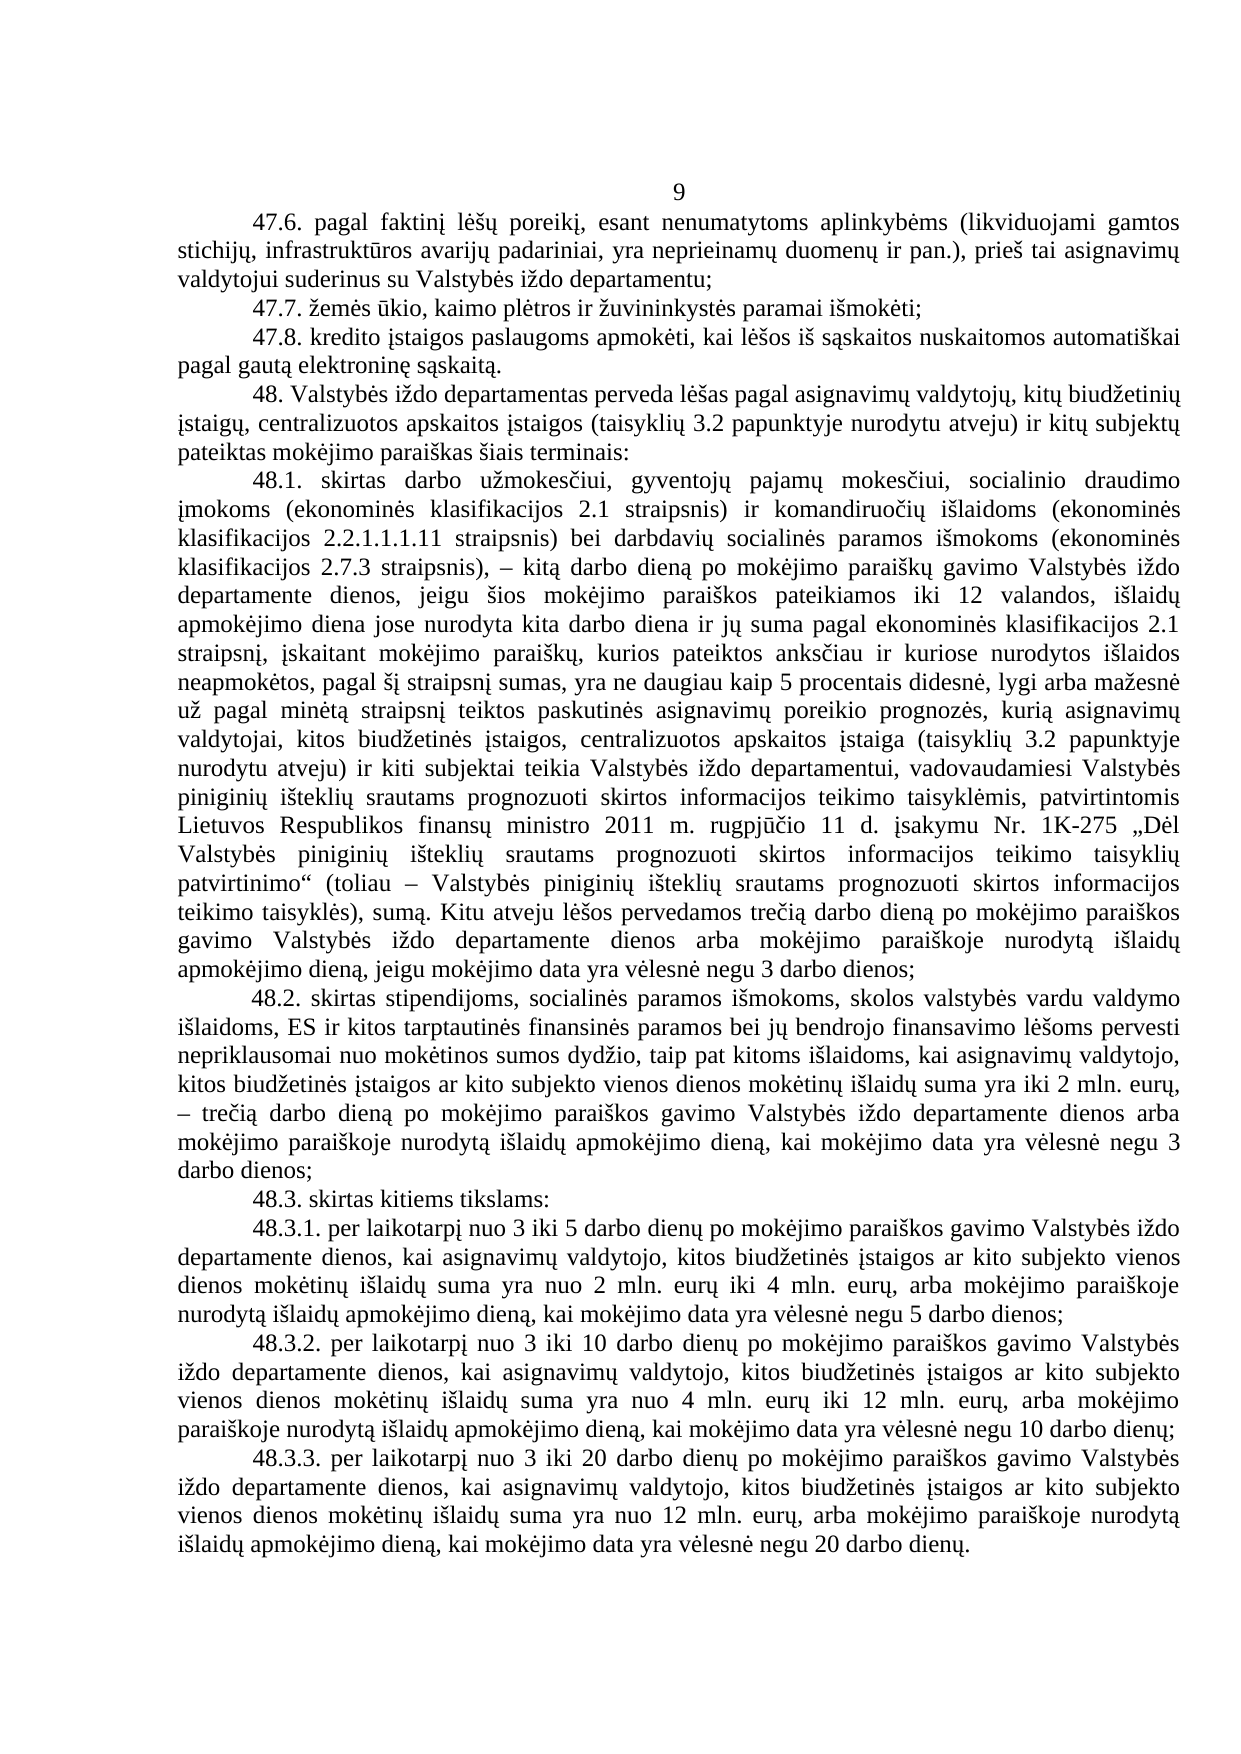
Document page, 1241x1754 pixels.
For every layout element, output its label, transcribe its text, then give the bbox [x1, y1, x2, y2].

text 48.1. skirtas darbo užmokesčiui, gyventojų pajamų mokesčiui, socialinio draudimo įmokoms (ekonominės klasifikacijos 2.1 straipsnis) ir komandiruočių išlaidoms (ekonominės klasifikacijos 2.2.1.1.1.11 straipsnis) bei darbdavių socialinės paramos išmokoms (ekonominės klasifikacijos 2.7.3 straipsnis), – kitą darbo dieną po mokėjimo paraiškų gavimo Valstybės iždo departamente dienos, jeigu šios mokėjimo paraiškos pateikiamos iki 12 valandos, išlaidų apmokėjimo diena jose nurodyta kita darbo diena ir jų suma pagal ekonominės klasifikacijos 2.1 straipsnį, įskaitant mokėjimo paraiškų, kurios pateiktos anksčiau ir kuriose nurodytos išlaidos neapmokėtos, pagal šį straipsnį sumas, yra ne daugiau kaip 5 procentais didesnė, lygi arba mažesnė už pagal minėtą straipsnį teiktos paskutinės asignavimų poreikio prognozės, kurią asignavimų valdytojai, kitos biudžetinės įstaigos, centralizuotos apskaitos įstaiga (taisyklių 3.2 papunktyje nurodytu atveju) ir kiti subjektai teikia Valstybės iždo departamentui, vadovaudamiesi Valstybės piniginių išteklių srautams prognozuoti skirtos informacijos teikimo taisyklėmis, patvirtintomis Lietuvos Respublikos finansų ministro 2011 m. rugpjūčio 11 d. įsakymu Nr. 1K-275 „Dėl Valstybės piniginių išteklių srautams prognozuoti skirtos informacijos teikimo taisyklių patvirtinimo“ (toliau – Valstybės piniginių išteklių srautams prognozuoti skirtos informacijos teikimo taisyklės), sumą. Kitu atveju lėšos pervedamos trečią darbo dieną po mokėjimo paraiškos gavimo Valstybės iždo departamente dienos arba mokėjimo paraiškoje nurodytą išlaidų apmokėjimo dieną, jeigu mokėjimo data yra vėlesnė negu 3 darbo dienos; [177, 465, 1181, 983]
text 48.2. skirtas stipendijoms, socialinės paramos išmokoms, skolos valstybės vardu valdymo išlaidoms, ES ir kitos tarptautinės finansinės paramos bei jų bendrojo finansavimo lėšoms pervesti nepriklausomai nuo mokėtinos sumos dydžio, taip pat kitoms išlaidoms, kai asignavimų valdytojo, kitos biudžetinės įstaigos ar kito subjekto vienos dienos mokėtinų išlaidų suma yra iki 2 mln. eurų, – trečią darbo dieną po mokėjimo paraiškos gavimo Valstybės iždo departamente dienos arba mokėjimo paraiškoje nurodytą išlaidų apmokėjimo dieną, kai mokėjimo data yra vėlesnė negu 3 darbo dienos; [177, 983, 1181, 1184]
text 48. Valstybės iždo departamentas perveda lėšas pagal asignavimų valdytojų, kitų biudžetinių įstaigų, centralizuotos apskaitos įstaigos (taisyklių 3.2 papunktyje nurodytu atveju) ir kitų subjektų pateiktas mokėjimo paraiškas šiais terminais: [177, 379, 1181, 465]
text 48.3.1. per laikotarpį nuo 3 iki 5 darbo dienų po mokėjimo paraiškos gavimo Valstybės iždo departamente dienos, kai asignavimų valdytojo, kitos biudžetinės įstaigos ar kito subjekto vienos dienos mokėtinų išlaidų suma yra nuo 2 mln. eurų iki 4 mln. eurų, arba mokėjimo paraiškoje nurodytą išlaidų apmokėjimo dieną, kai mokėjimo data yra vėlesnė negu 5 darbo dienos; [177, 1213, 1181, 1328]
text 47.8. kredito įstaigos paslaugoms apmokėti, kai lėšos iš sąskaitos nuskaitomos automatiškai pagal gautą elektroninę sąskaitą. [177, 322, 1181, 379]
text 48.3. skirtas kitiems tikslams: [177, 1184, 1181, 1213]
text 48.3.3. per laikotarpį nuo 3 iki 20 darbo dienų po mokėjimo paraiškos gavimo Valstybės iždo departamente dienos, kai asignavimų valdytojo, kitos biudžetinės įstaigos ar kito subjekto vienos dienos mokėtinų išlaidų suma yra nuo 12 mln. eurų, arba mokėjimo paraiškoje nurodytą išlaidų apmokėjimo dieną, kai mokėjimo data yra vėlesnė negu 20 darbo dienų. [177, 1443, 1181, 1558]
text 47.7. žemės ūkio, kaimo plėtros ir žuvininkystės paramai išmokėti; [177, 293, 1181, 322]
text 48.3.2. per laikotarpį nuo 3 iki 10 darbo dienų po mokėjimo paraiškos gavimo Valstybės iždo departamente dienos, kai asignavimų valdytojo, kitos biudžetinės įstaigos ar kito subjekto vienos dienos mokėtinų išlaidų suma yra nuo 4 mln. eurų iki 12 mln. eurų, arba mokėjimo paraiškoje nurodytą išlaidų apmokėjimo dieną, kai mokėjimo data yra vėlesnė negu 10 darbo dienų; [177, 1328, 1181, 1443]
text 47.6. pagal faktinį lėšų poreikį, esant nenumatytoms aplinkybėms (likviduojami gamtos stichijų, infrastruktūros avarijų padariniai, yra neprieinamų duomenų ir pan.), prieš tai asignavimų valdytojui suderinus su Valstybės iždo departamentu; [177, 207, 1181, 293]
